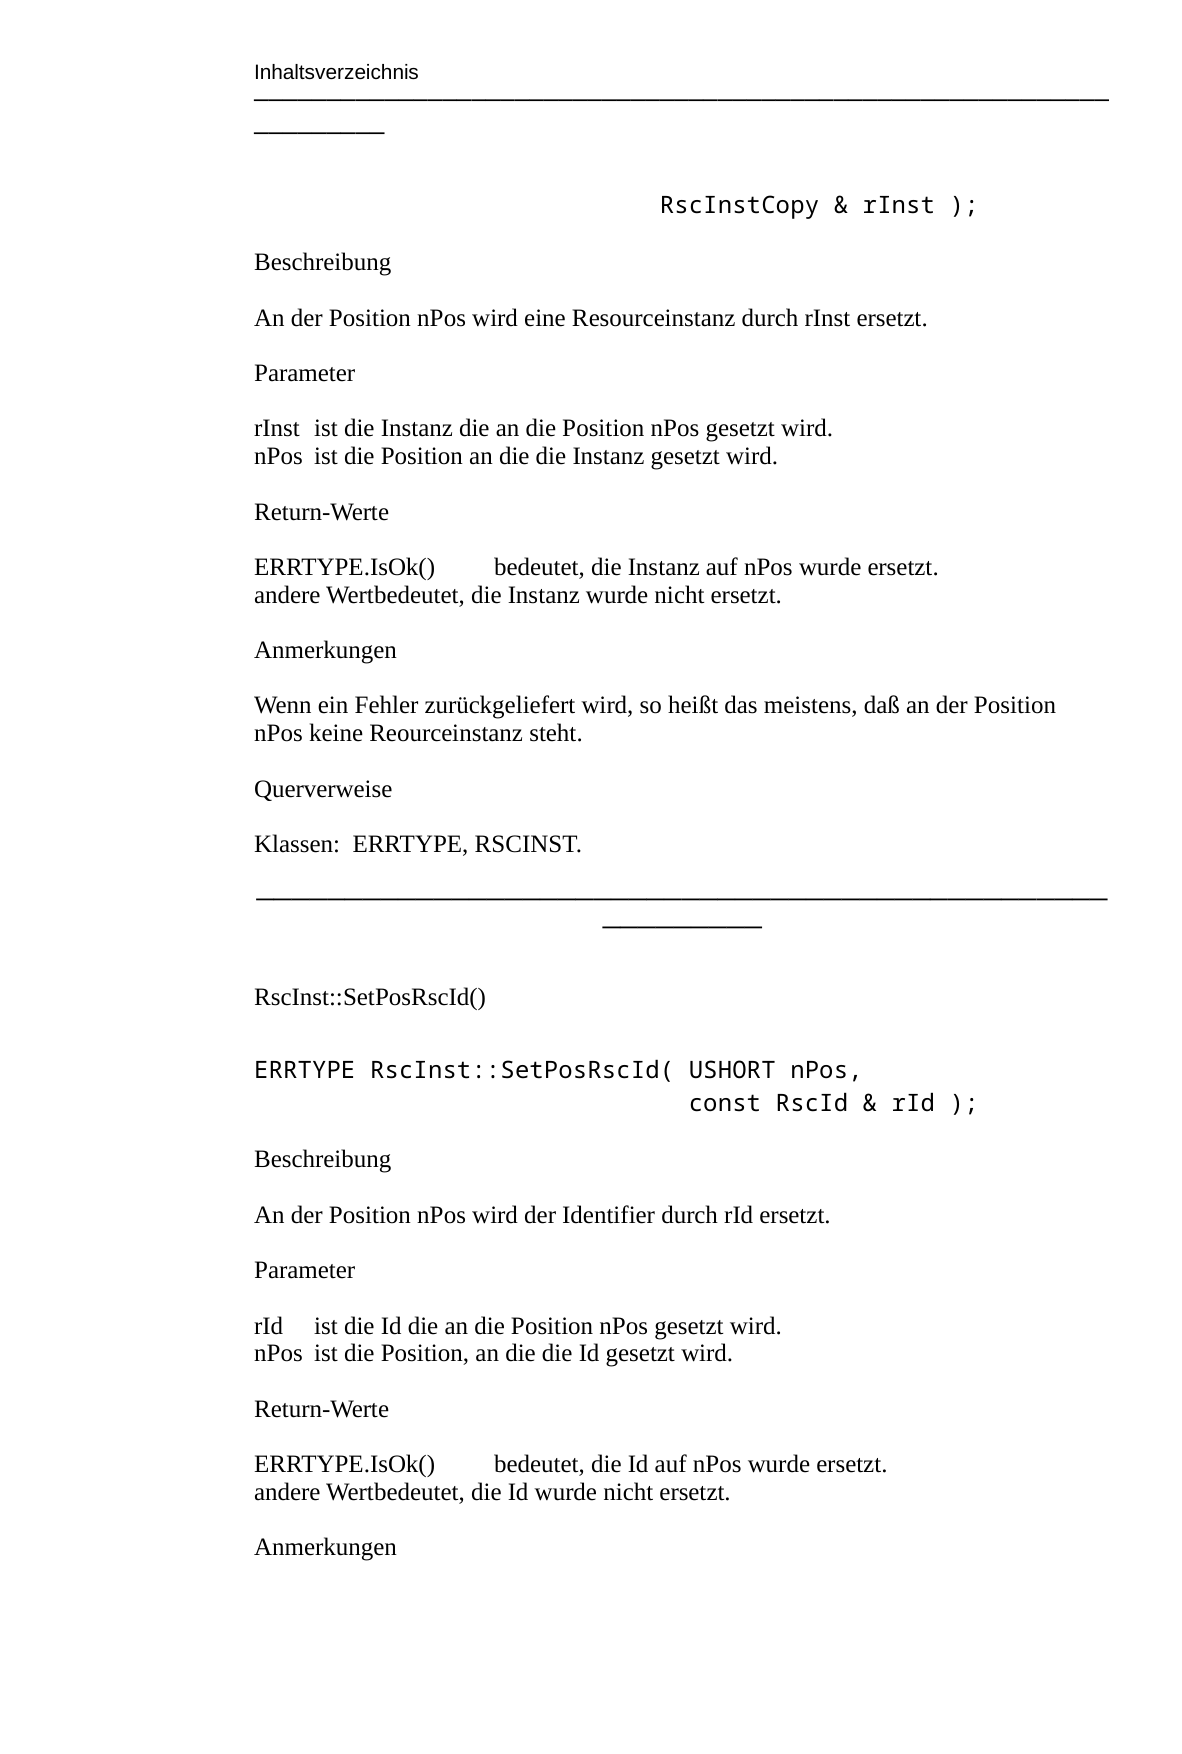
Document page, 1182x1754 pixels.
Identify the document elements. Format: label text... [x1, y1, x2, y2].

text ERRTYPE.IsOk() bedeutet, die Instanz auf nPos wurde ersetzt. [254, 553, 1110, 581]
text Return-Werte [254, 1395, 1110, 1423]
text Beschreibung [254, 248, 1110, 276]
text andere Wert bedeutet, die Instanz wurde nicht ersetzt. [254, 581, 1110, 608]
text Parameter [254, 359, 1110, 387]
text Querverweise [254, 775, 1110, 802]
text ───────────────────────────────────────────────────────── [254, 886, 1110, 941]
text Wenn ein Fehler zurückgeliefert wird, so heißt das meistens, daß an der Position nPos keine Reourceinstanz steht. [254, 692, 1110, 747]
text nPos ist die Position an die die Instanz gesetzt wird. [254, 442, 1110, 470]
text An der Position nPos wird eine Resourceinstanz durch rInst ersetzt. [254, 304, 1110, 331]
text Anmerkungen [254, 1533, 1110, 1561]
text Parameter [254, 1256, 1110, 1284]
text nPos ist die Position, an die die Id gesetzt wird. [254, 1339, 1110, 1367]
text andere Wert bedeutet, die Id wurde nicht ersetzt. [254, 1478, 1110, 1506]
text rInst ist die Instanz die an die Position nPos gesetzt wird. [254, 414, 1110, 442]
text rId ist die Id die an die Position nPos gesetzt wird. [254, 1312, 1110, 1339]
text RscInst::SetPosRscId() [254, 983, 1110, 1011]
list const RscId & rId ); [254, 1085, 1110, 1118]
text ERRTYPE.IsOk() bedeutet, die Id auf nPos wurde ersetzt. [254, 1450, 1110, 1478]
text An der Position nPos wird der Identifier durch rId ersetzt. [254, 1201, 1110, 1229]
text Klassen: ERRTYPE, RSCINST. [254, 830, 1110, 858]
text Anmerkungen [254, 636, 1110, 664]
text Return-Werte [254, 498, 1110, 525]
text Beschreibung [254, 1146, 1110, 1173]
list ERRTYPE RscInst::SetPosRscId( USHORT nPos, [254, 1052, 1110, 1085]
list RscInstCopy & rInst ); [254, 188, 1110, 221]
